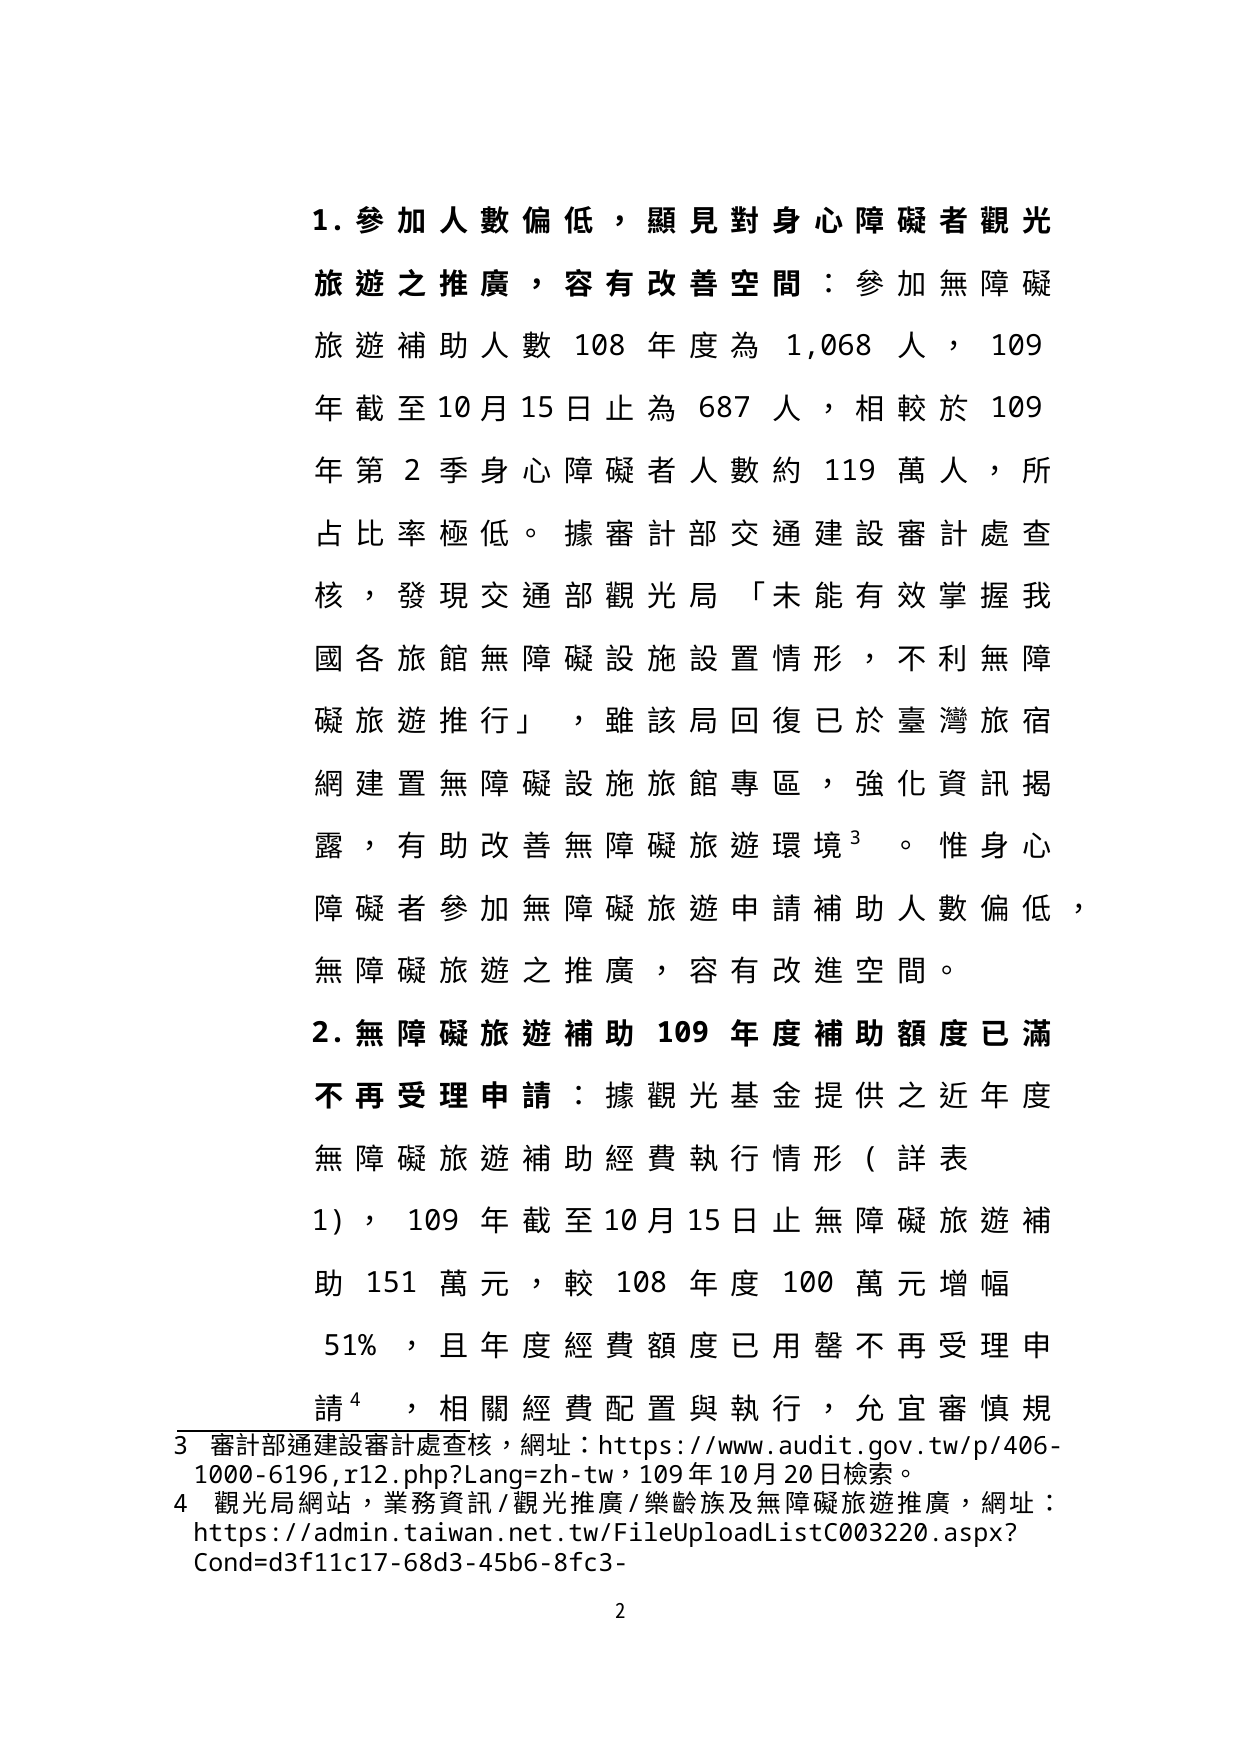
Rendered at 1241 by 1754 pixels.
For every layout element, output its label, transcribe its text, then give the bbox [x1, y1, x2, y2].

text 觀光局網站，業務資訊/觀光推廣/樂齡族及無障礙旅遊推廣，網址：https://admin.taiwan.net.tw/FileUploadListC003220.aspx?Cond=d3f11c17-68d3-45b6-8fc3- [173, 1489, 1063, 1577]
text 審計部通建設審計處查核，網址：https://www.audit.gov.tw/p/406-1000-6196,r12.php?Lang=zh-tw，109年10月20日檢索。 [173, 1431, 1063, 1489]
text 2.無障礙旅遊補助109年度補助額度已滿不再受理申請：據觀光基金提供之近年度無障礙旅遊補助經費執行情形(詳表1)，109年截至10月15日止無障礙旅遊補助151萬元，較108年度100萬元增幅51%，且年度經費額度已用罄不再受理申請，相關經費配置與執行，允宜審慎規劃。 [271, 990, 1058, 1427]
text 1.參加人數偏低，顯見對身心障礙者觀光旅遊之推廣，容有改善空間：參加無障礙旅遊補助人數108年度為1,068人，109年截至10月15日止為687人，相較於109年第2季身心障礙者人數約119萬人，所占比率極低。據審計部交通建設審計處查核，發現交通部觀光局「未能有效掌握我國各旅館無障礙設施設置情形，不利無障礙旅遊推行」，雖該局回復已於臺灣旅宿網建置無障礙設施旅館專區，強化資訊揭露，有助改善無障礙旅遊環境。惟身心障礙者參加無障礙旅遊申請補助人數偏低，無障礙旅遊之推廣，容有改進空間。 [271, 177, 1058, 990]
